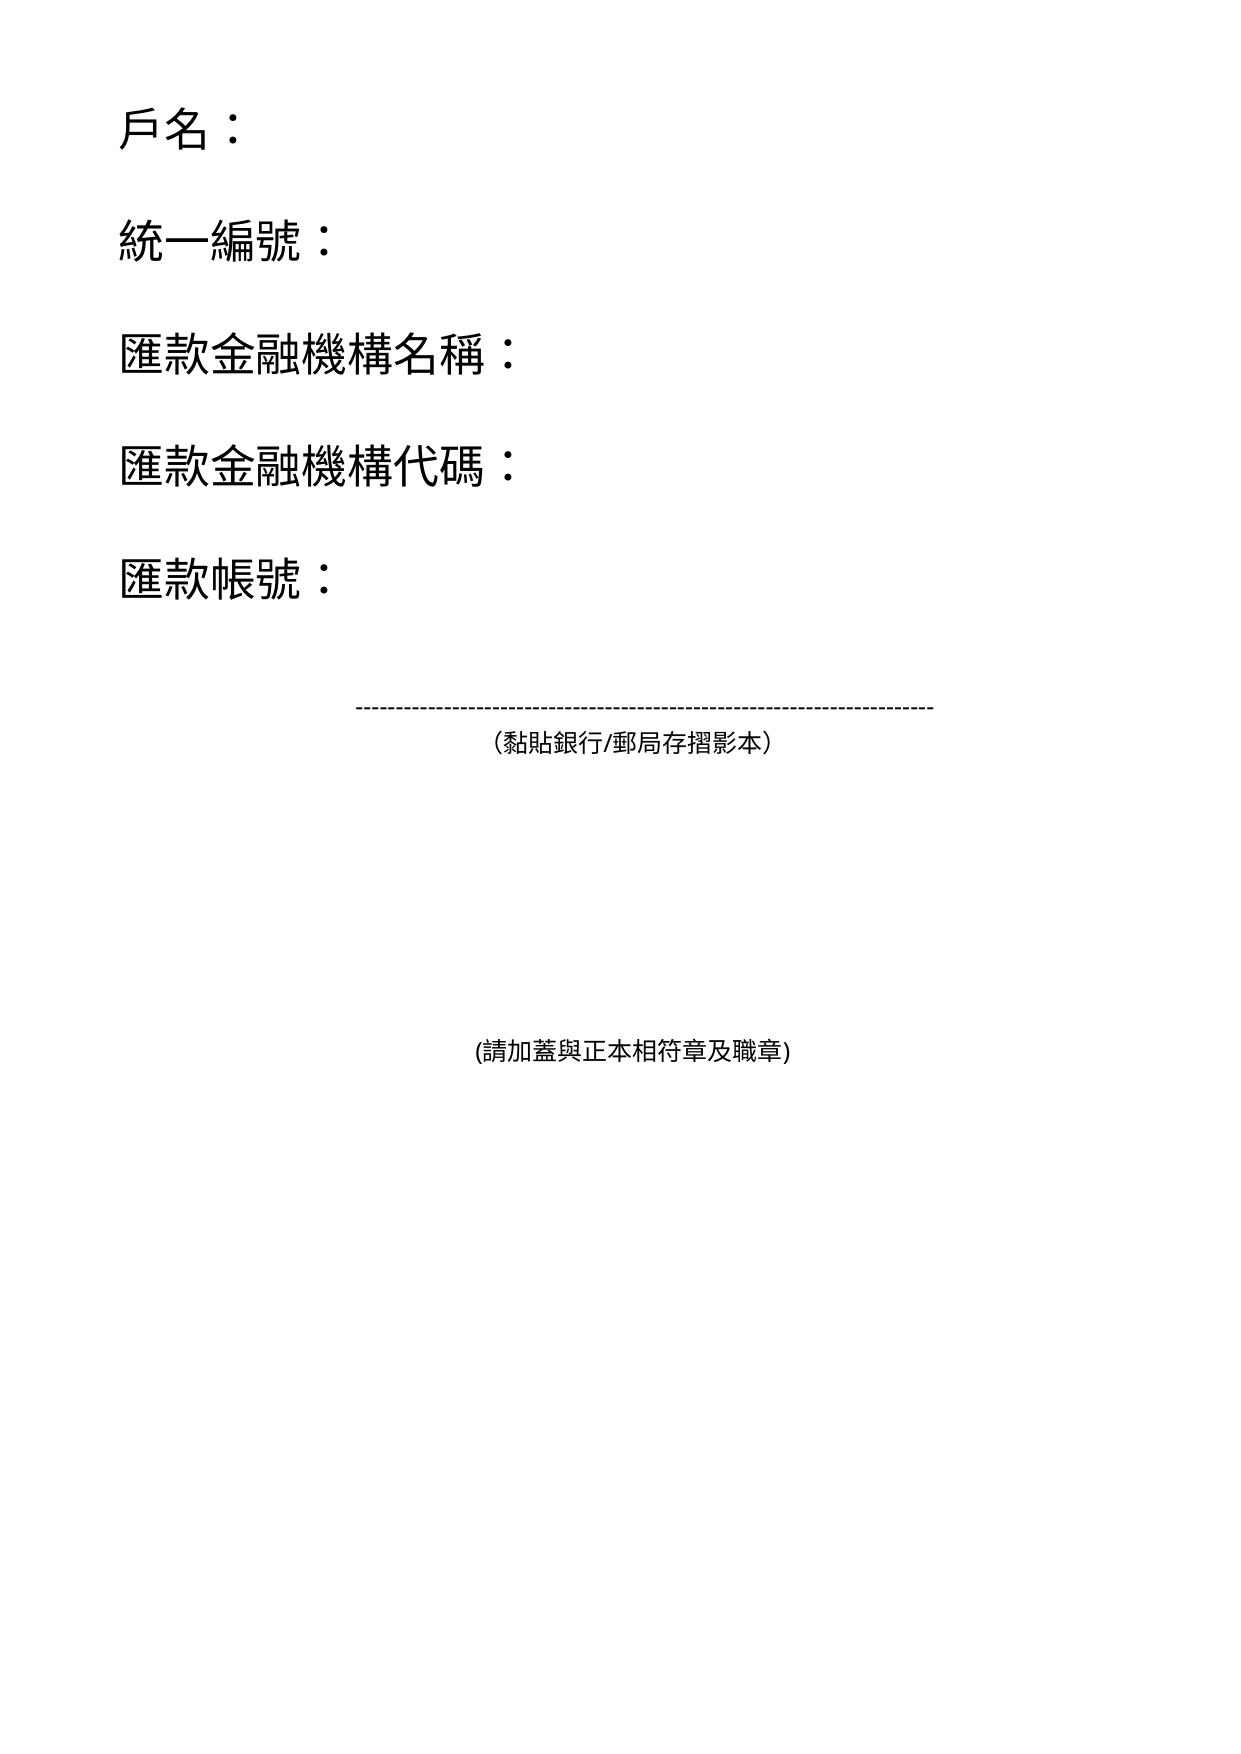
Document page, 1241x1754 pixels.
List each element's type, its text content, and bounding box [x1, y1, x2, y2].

text 匯款金融機構代碼： [118, 427, 1122, 502]
text (請加蓋與正本相符章及職章) [118, 1032, 1122, 1068]
text 戶名： [118, 89, 1122, 164]
text 匯款金融機構名稱： [118, 314, 1122, 389]
text 匯款帳號： [118, 539, 1122, 614]
text ------------------------------------------------------------------------ [118, 689, 1122, 723]
text 統一編號： [118, 202, 1122, 277]
text （黏貼銀行/郵局存摺影本） [118, 723, 1122, 759]
